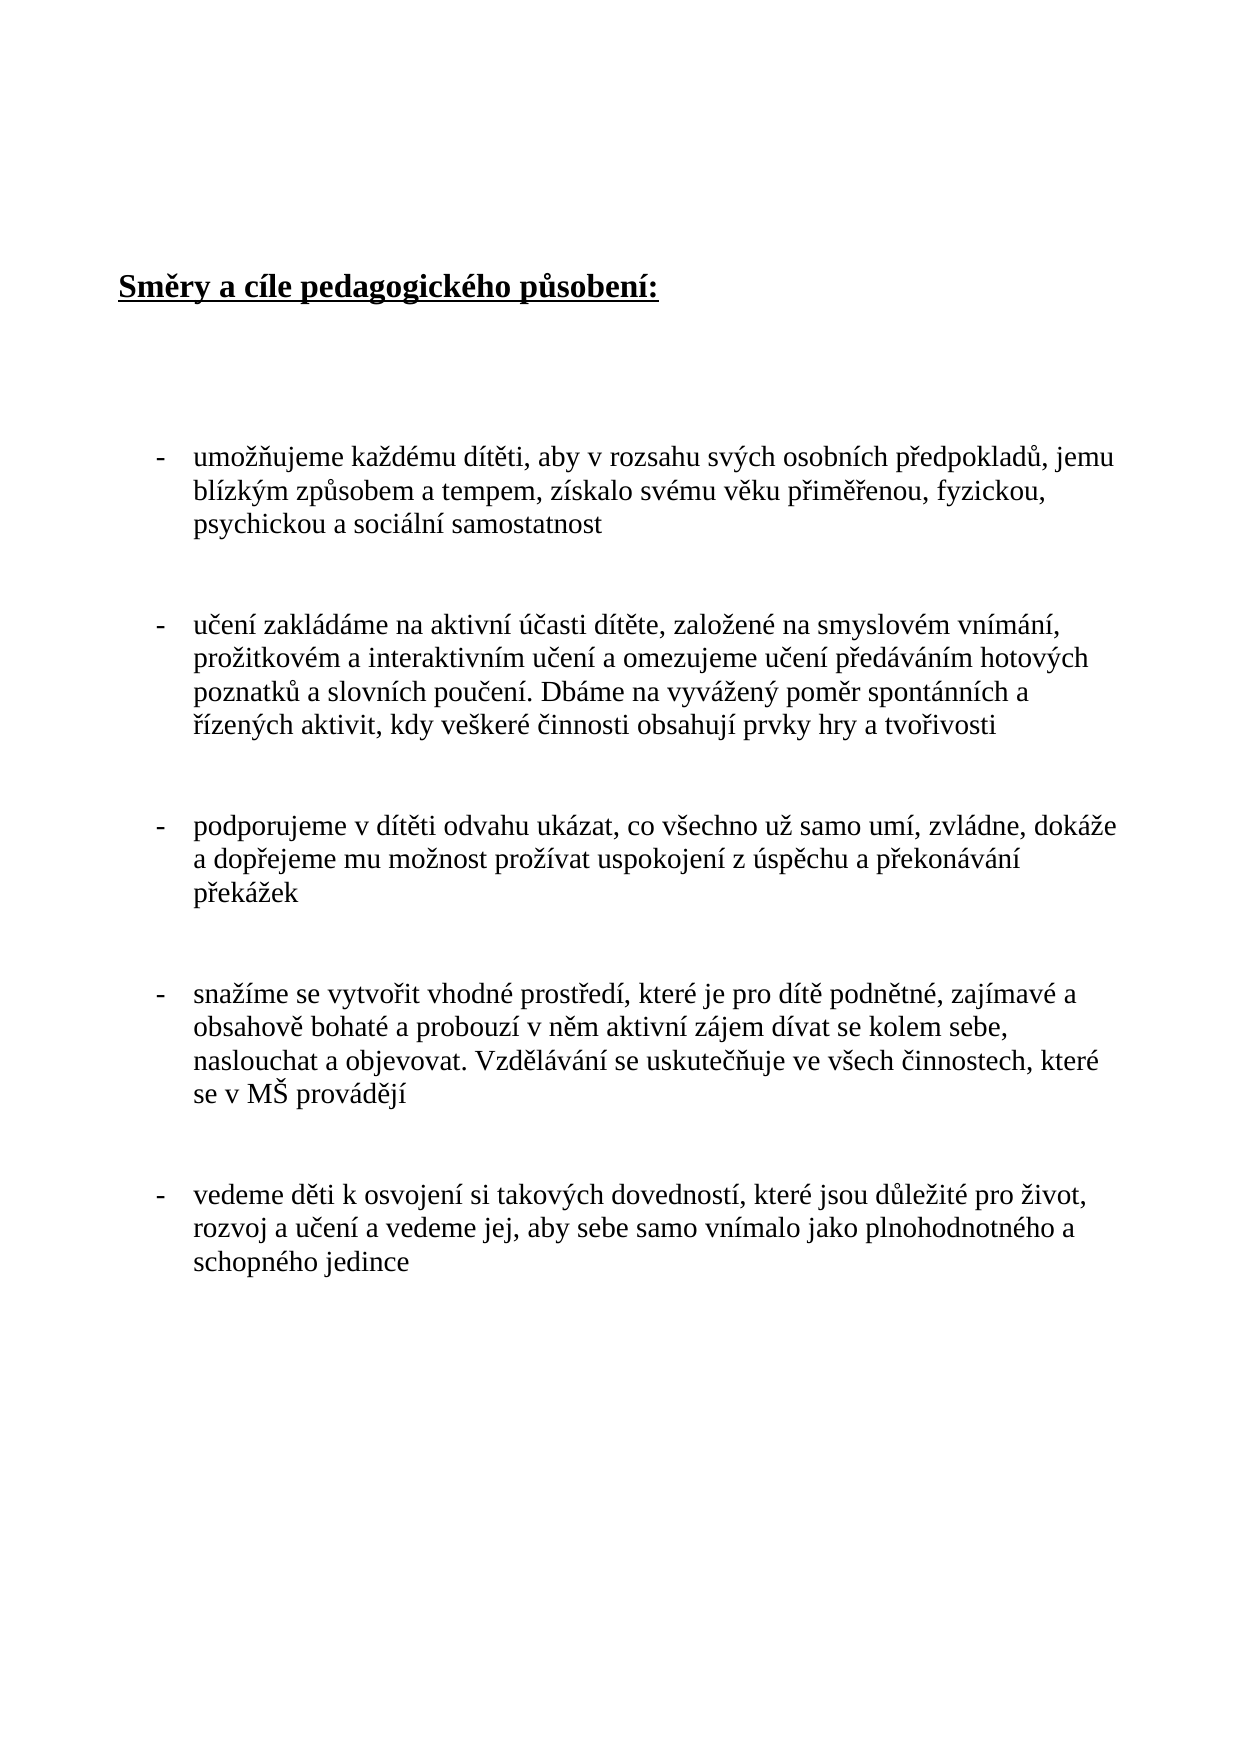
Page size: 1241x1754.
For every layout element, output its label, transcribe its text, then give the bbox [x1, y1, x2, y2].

list učení zakládáme na aktivní účasti dítěte, založené na smyslovém vnímání, prožitkovém a interaktivním učení a omezujeme učení předáváním hotových poznatků a slovních poučení. Dbáme na vyvážený poměr spontánních a řízených aktivit, kdy veškeré činnosti obsahují prvky hry a tvořivosti [156, 607, 1122, 741]
list podporujeme v dítěti odvahu ukázat, co všechno už samo umí, zvládne, dokáže a dopřejeme mu možnost prožívat uspokojení z úspěchu a překonávání překážek [156, 808, 1122, 909]
list snažíme se vytvořit vhodné prostředí, které je pro dítě podnětné, zajímavé a obsahově bohaté a probouzí v něm aktivní zájem dívat se kolem sebe, naslouchat a objevovat. Vzdělávání se uskutečňuje ve všech činnostech, které se v MŠ provádějí [156, 976, 1122, 1110]
list vedeme děti k osvojení si takových dovedností, které jsou důležité pro život, rozvoj a učení a vedeme jej, aby sebe samo vnímalo jako plnohodnotného a schopného jedince [156, 1177, 1122, 1278]
list umožňujeme každému dítěti, aby v rozsahu svých osobních předpokladů, jemu blízkým způsobem a tempem, získalo svému věku přiměřenou, fyzickou, psychickou a sociální samostatnost [156, 439, 1122, 540]
text Směry a cíle pedagogického působení: [118, 267, 1122, 305]
